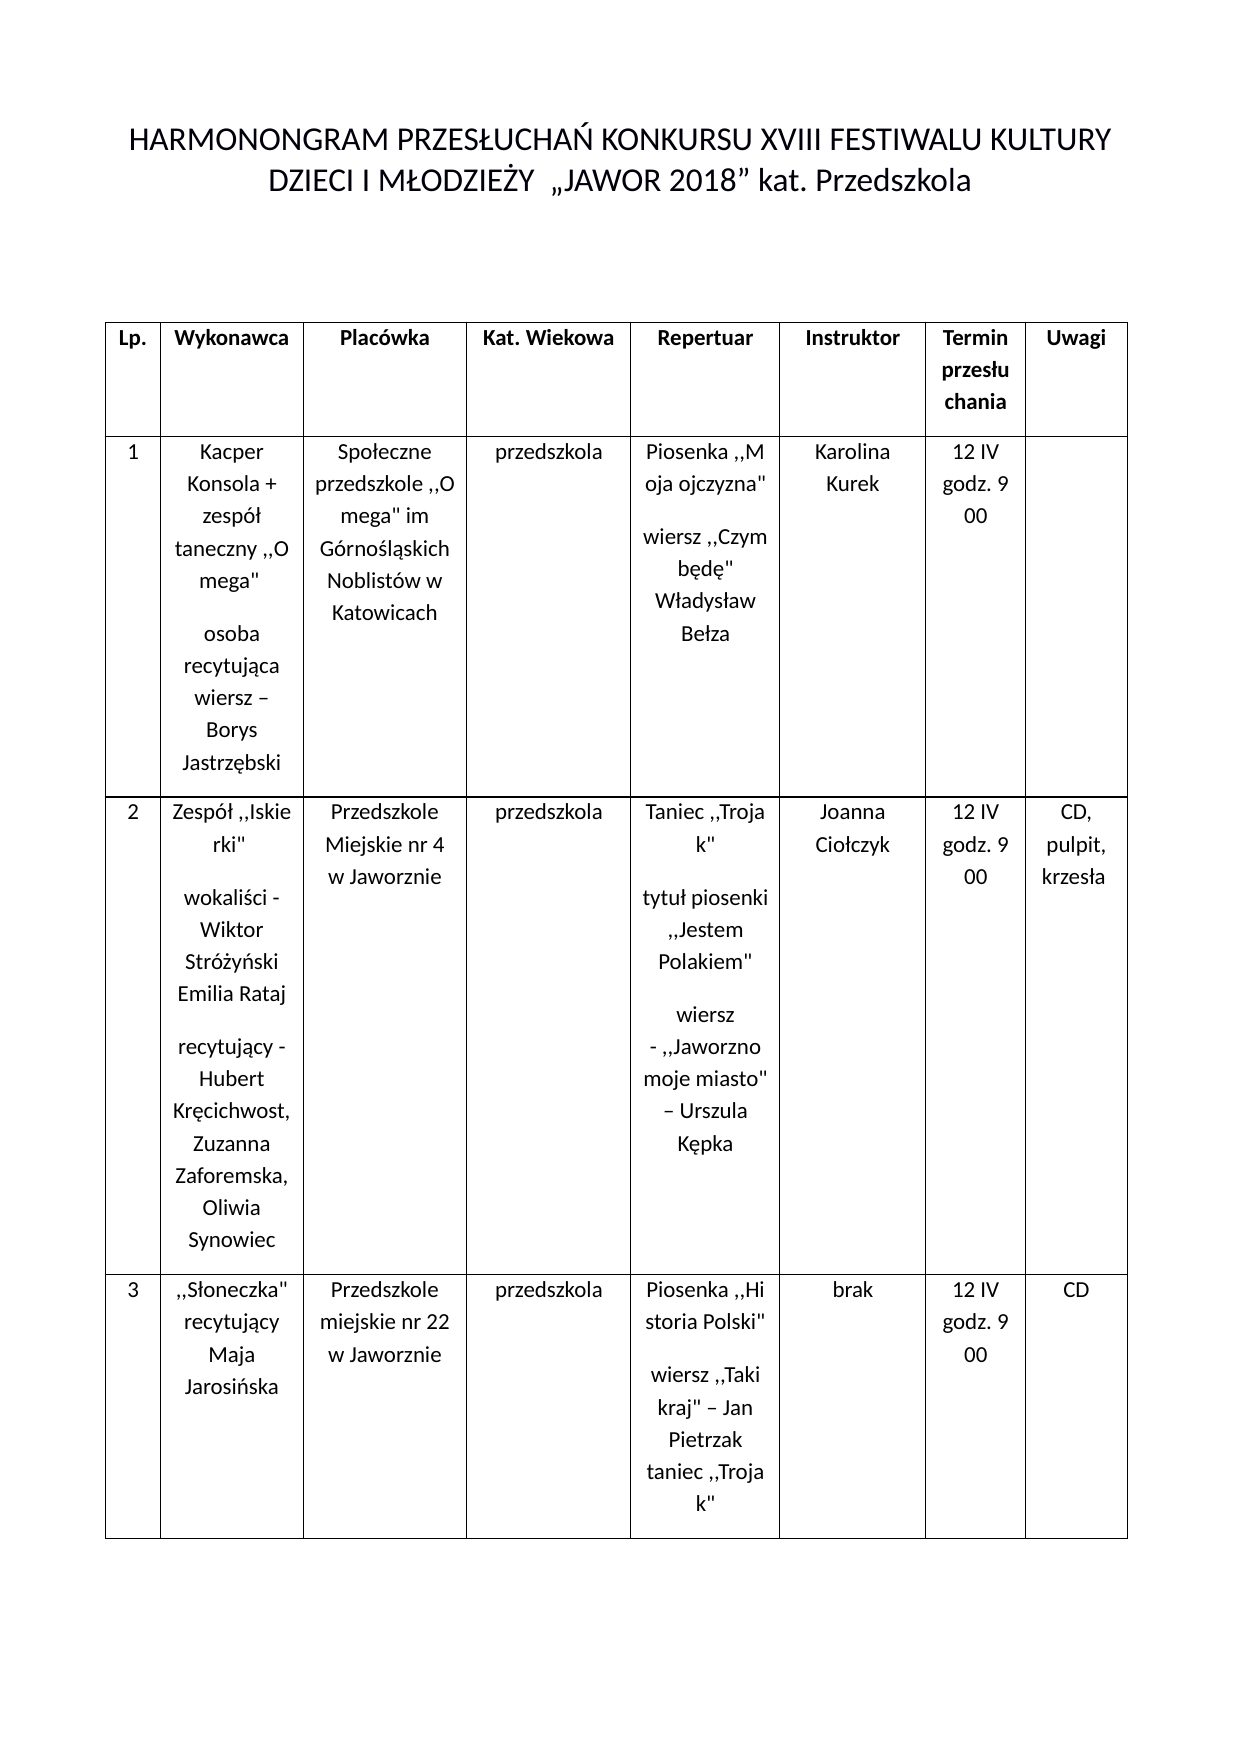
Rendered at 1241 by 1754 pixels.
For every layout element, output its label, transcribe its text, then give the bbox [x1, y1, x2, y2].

table_cell 2 [106, 798, 160, 1274]
table_header Termin przesłuchania [926, 323, 1025, 436]
table_header Wykonawca [161, 323, 303, 436]
table_cell Przedszkole Miejskie nr 4 w Jaworznie [304, 798, 466, 1274]
table_cell Kacper Konsola + zespół taneczny ,,Omega" osoba recytująca wiersz – Borys Jastrzębski [161, 437, 303, 796]
table_cell 1 [106, 437, 160, 796]
table_cell Przedszkole miejskie nr 22 w Jaworznie [304, 1275, 466, 1538]
table_cell Piosenka ,,Historia Polski" wiersz ,,Taki kraj" – Jan Pietrzak taniec ,,Trojak" [631, 1275, 779, 1538]
table_cell 3 [106, 1275, 160, 1538]
table_cell Piosenka ,,Moja ojczyzna" wiersz ,,Czym będę" Władysław Bełza [631, 437, 779, 796]
table_cell Zespół ,,Iskierki" wokaliści - Wiktor Stróżyński Emilia Rataj recytujący - Hubert Kręcichwost, Zuzanna Zaforemska, Oliwia Synowiec [161, 798, 303, 1274]
table_cell przedszkola [467, 1275, 630, 1538]
table_cell przedszkola [467, 437, 630, 796]
table_header Kat. Wiekowa [467, 323, 630, 436]
table_cell brak [780, 1275, 925, 1538]
table_cell 12 IV godz. 9 00 [926, 437, 1025, 796]
table_cell Karolina Kurek [780, 437, 925, 796]
table_cell Joanna Ciołczyk [780, 798, 925, 1274]
table_cell 12 IV godz. 9 00 [926, 798, 1025, 1274]
table_cell [1026, 437, 1127, 796]
table_header Uwagi [1026, 323, 1127, 436]
table_cell ,,Słoneczka" recytujący Maja Jarosińska [161, 1275, 303, 1538]
table_cell Taniec ,,Trojak" tytuł piosenki ,,Jestem Polakiem" wiersz - ,,Jaworzno moje miasto" – Urszula Kępka [631, 798, 779, 1274]
table_cell przedszkola [467, 798, 630, 1274]
table_header Repertuar [631, 323, 779, 436]
text HARMONONGRAM PRZESŁUCHAŃ KONKURSU XVIII FESTIWALU KULTURY DZIECI I MŁODZIEŻY „JAWOR 2018” kat. Przedszkola [118, 118, 1122, 199]
table_cell 12 IV godz. 9 00 [926, 1275, 1025, 1538]
table_cell Społeczne przedszkole ,,Omega" im Górnośląskich Noblistów w Katowicach [304, 437, 466, 796]
table_cell CD [1026, 1275, 1127, 1538]
table_header Placówka [304, 323, 466, 436]
table_cell CD, pulpit, krzesła [1026, 798, 1127, 1274]
table_header Lp. [106, 323, 160, 436]
table_header Instruktor [780, 323, 925, 436]
